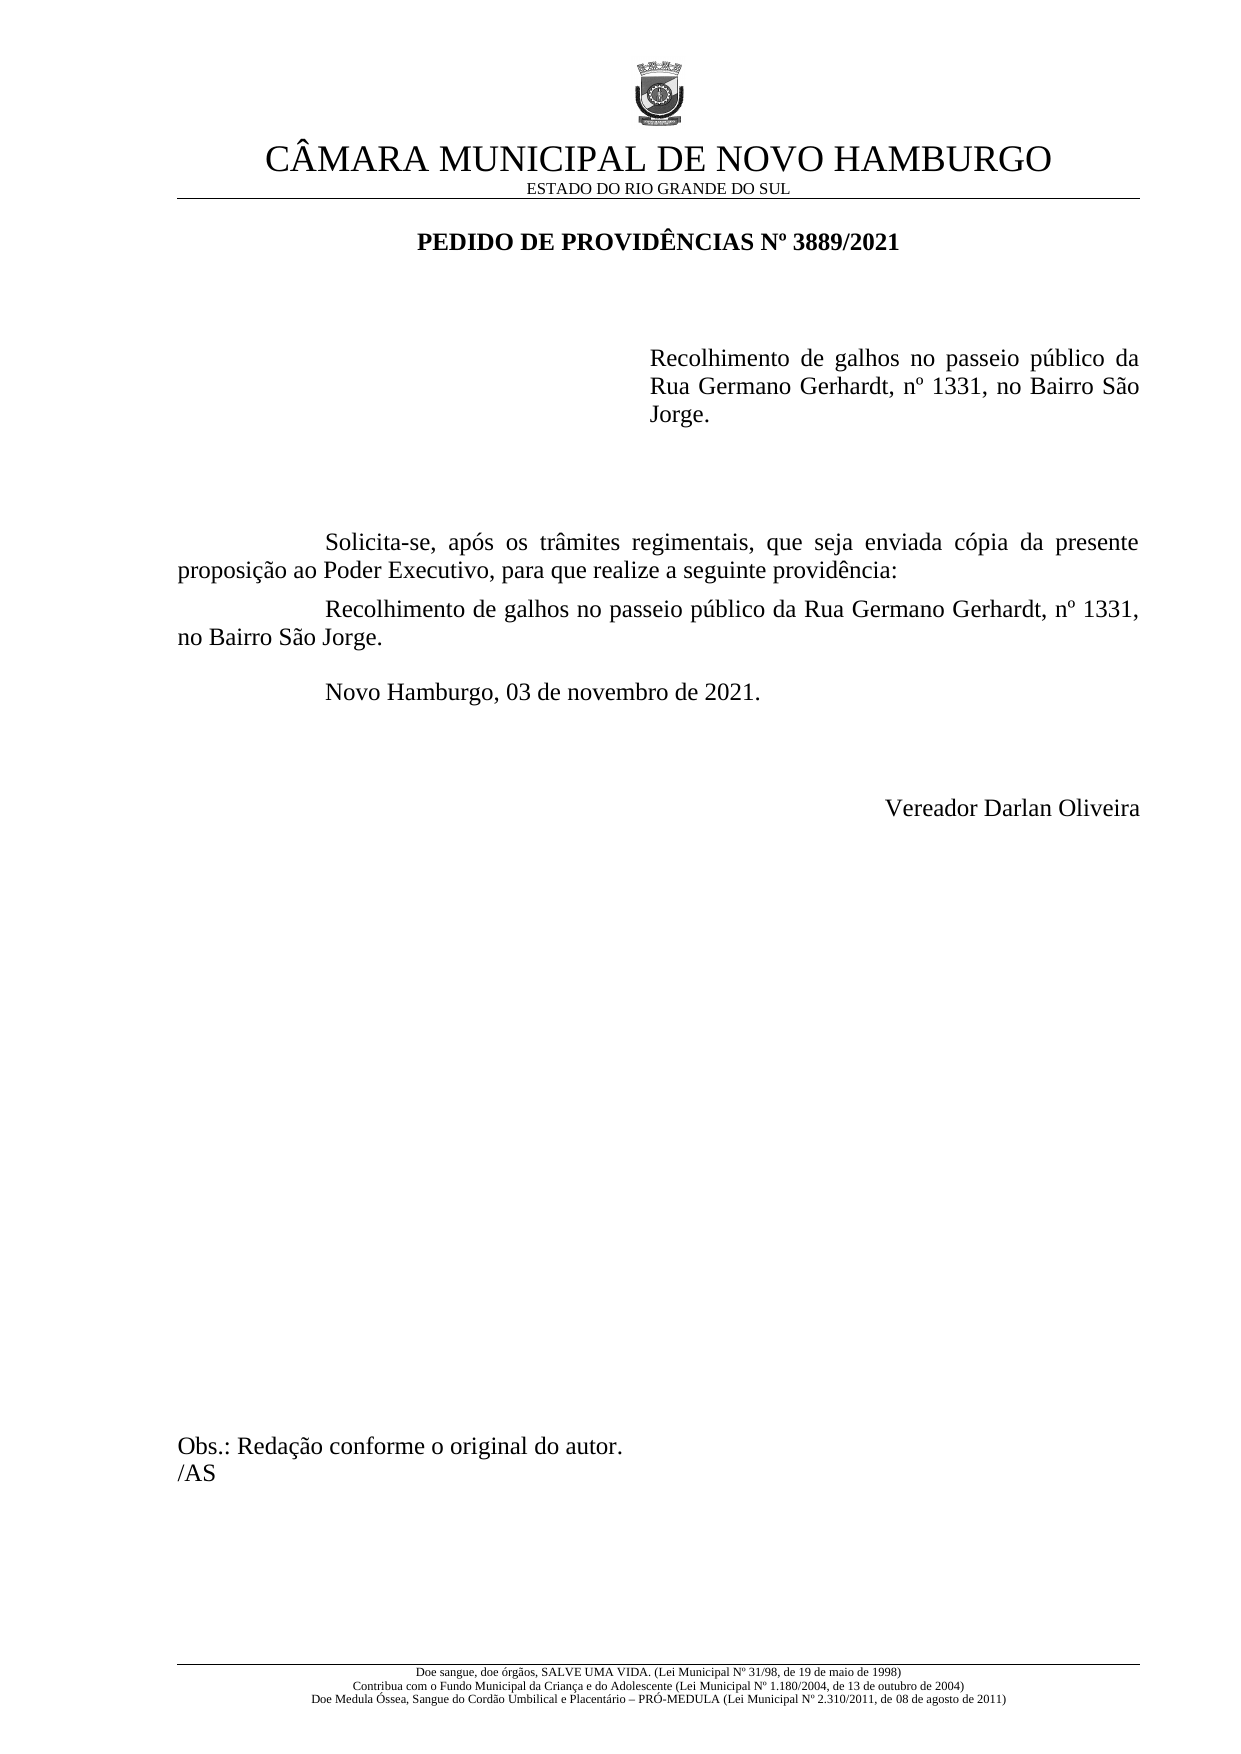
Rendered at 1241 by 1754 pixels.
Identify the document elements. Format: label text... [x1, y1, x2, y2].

text Recolhimento de galhos no passeio público da Rua Germano Gerhardt, nº 1331, no Bairro São Jorge. [649, 344, 1140, 428]
text Recolhimento de galhos no passeio público da Rua Germano Gerhardt, nº 1331, no Bairro São Jorge. [177, 595, 1140, 651]
text /AS [177, 1459, 1140, 1487]
text Novo Hamburgo, 03 de novembro de 2021. [177, 678, 1140, 706]
text Vereador Darlan Oliveira [649, 794, 1140, 822]
text Solicita-se, após os trâmites regimentais, que seja enviada cópia da presente proposição ao Poder Executivo, para que realize a seguinte providência: [177, 528, 1140, 583]
text PEDIDO DE PROVIDÊNCIAS Nº 3889/2021 [177, 228, 1140, 256]
text Obs.: Redação conforme o original do autor. [177, 1432, 1140, 1459]
